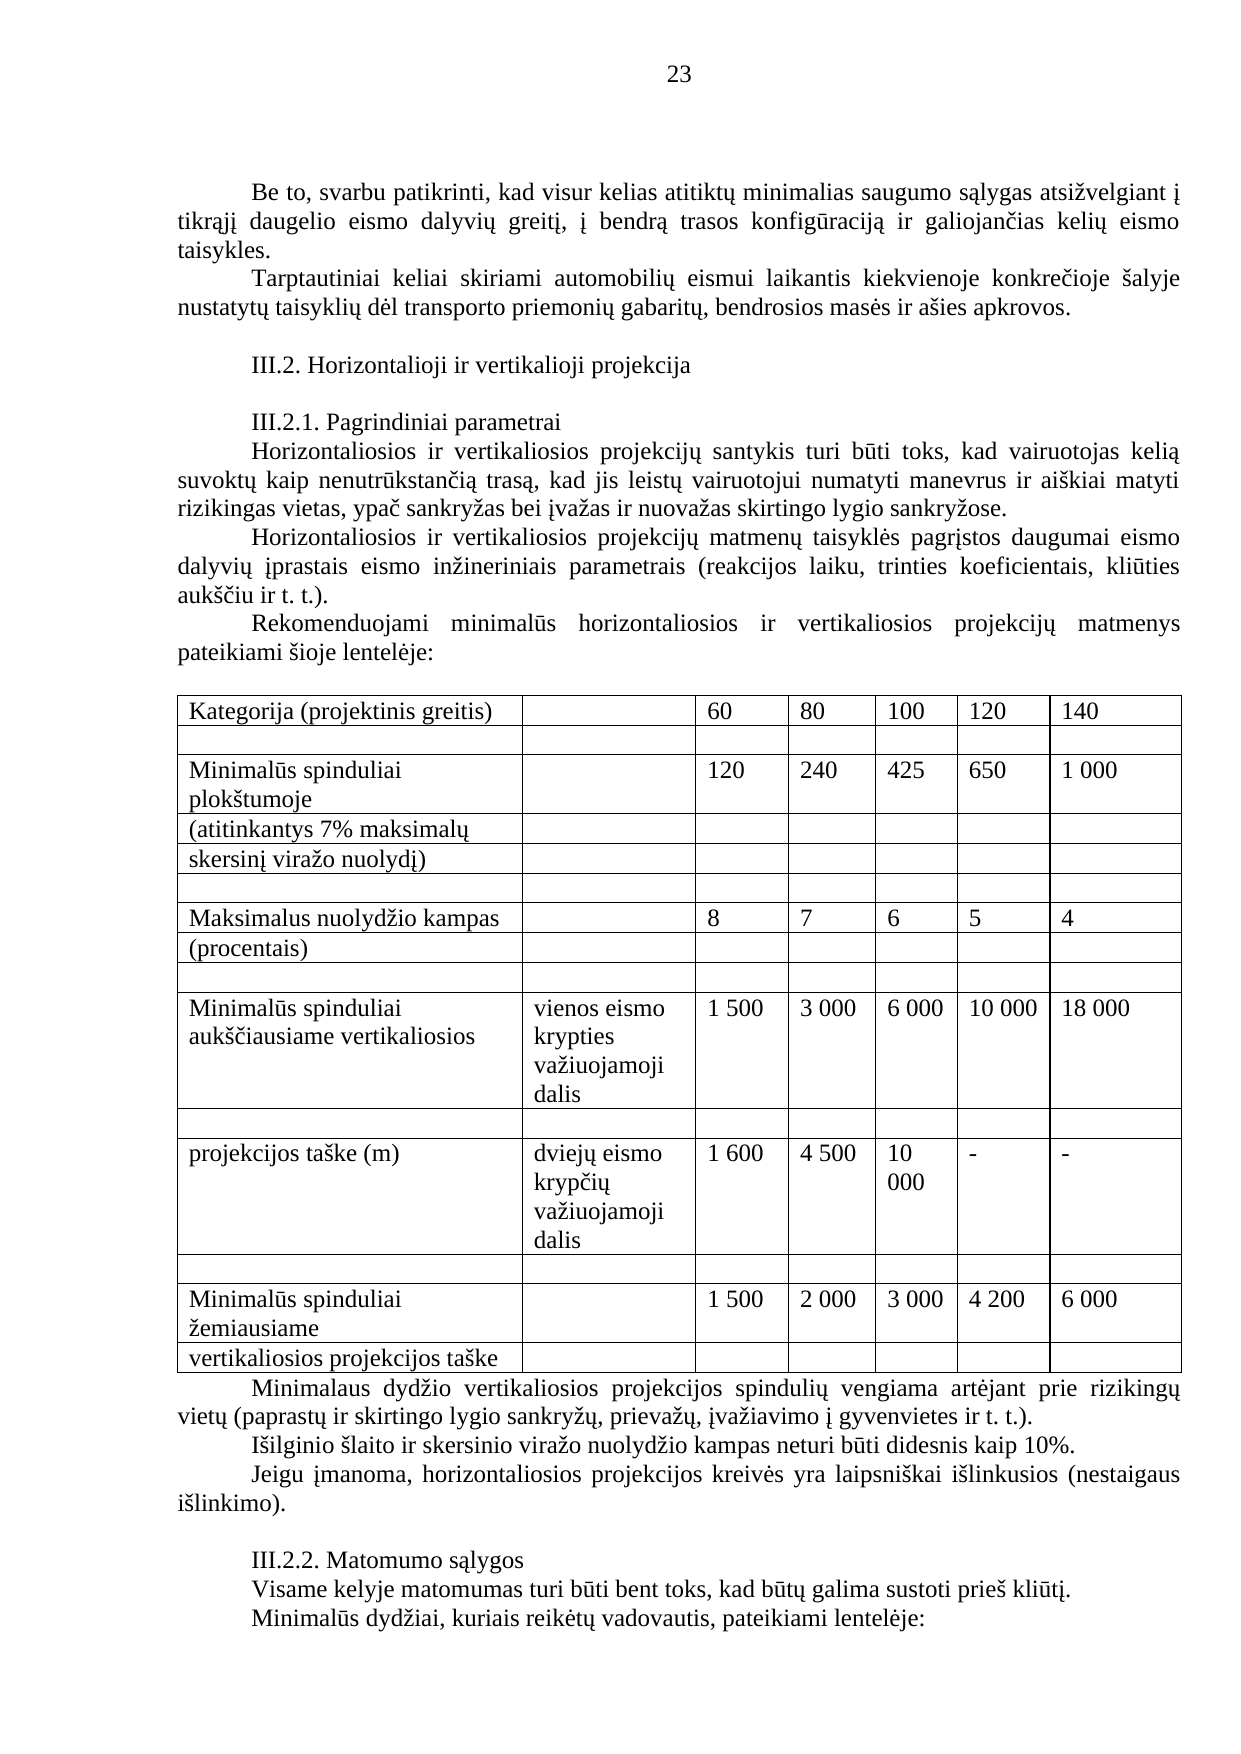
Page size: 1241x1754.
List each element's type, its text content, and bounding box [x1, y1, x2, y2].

table_cell [789, 844, 875, 872]
text III.2.2. Matomumo sąlygos [177, 1545, 1181, 1574]
table_cell [1051, 726, 1181, 754]
table_cell [178, 963, 522, 992]
table_cell 6 000 [1051, 1284, 1181, 1342]
table_cell skersinį viražo nuolydį) [178, 844, 522, 872]
text Horizontaliosios ir vertikaliosios projekcijų matmenų taisyklės pagrįstos daugumai eismo dalyvių įprastais eismo inžineriniais parametrais (reakcijos laiku, trinties koeficientais, kliūties aukščiu ir t. t.). [177, 522, 1181, 608]
table_cell [523, 844, 695, 872]
table_cell Maksimalus nuolydžio kampas [178, 903, 522, 932]
table_cell [696, 814, 788, 843]
table_cell [178, 874, 522, 902]
table_cell 1 500 [696, 993, 788, 1108]
table_cell 2 000 [789, 1284, 875, 1342]
table_header 120 [958, 696, 1049, 724]
table_cell 1 600 [696, 1139, 788, 1253]
table_cell 3 000 [876, 1284, 957, 1342]
table_cell Minimalūs spinduliai plokštumoje [178, 755, 522, 813]
table_cell 120 [696, 755, 788, 813]
table_cell [178, 1255, 522, 1283]
text Be to, svarbu patikrinti, kad visur kelias atitiktų minimalias saugumo sąlygas atsižvelgiant į tikrąjį daugelio eismo dalyvių greitį, į bendrą trasos konfigūraciją ir galiojančias kelių eismo taisykles. [177, 177, 1181, 263]
table_cell - [958, 1139, 1049, 1253]
table_header 80 [789, 696, 875, 724]
table_cell 4 500 [789, 1139, 875, 1253]
table_cell [696, 1343, 788, 1372]
table_cell [523, 903, 695, 932]
table_cell [696, 963, 788, 992]
table_cell vienos eismo krypties važiuojamoji dalis [523, 993, 695, 1108]
table_cell [876, 1109, 957, 1137]
table_cell [876, 963, 957, 992]
table_cell [958, 933, 1049, 962]
table_cell 4 [1051, 903, 1181, 932]
table_cell [958, 1343, 1049, 1372]
table_cell [876, 1255, 957, 1283]
table_cell [789, 726, 875, 754]
table_cell [789, 933, 875, 962]
text Išilginio šlaito ir skersinio viražo nuolydžio kampas neturi būti didesnis kaip 10%. [177, 1430, 1181, 1459]
table_cell [523, 963, 695, 992]
table_cell 4 200 [958, 1284, 1049, 1342]
table_cell [958, 844, 1049, 872]
table_cell [1051, 874, 1181, 902]
table_cell (procentais) [178, 933, 522, 962]
table_cell 7 [789, 903, 875, 932]
table_cell [696, 1255, 788, 1283]
table_cell [1051, 1343, 1181, 1372]
table_cell 6 000 [876, 993, 957, 1108]
text Horizontaliosios ir vertikaliosios projekcijų santykis turi būti toks, kad vairuotojas kelią suvoktų kaip nenutrūkstančią trasą, kad jis leistų vairuotojui numatyti manevrus ir aiškiai matyti rizikingas vietas, ypač sankryžas bei įvažas ir nuovažas skirtingo lygio sankryžose. [177, 436, 1181, 522]
table_cell [789, 874, 875, 902]
table_cell 1 000 [1051, 755, 1181, 813]
table_cell [523, 726, 695, 754]
text III.2. Horizontalioji ir vertikalioji projekcija [177, 350, 1181, 378]
table_cell [523, 1343, 695, 1372]
text III.2.1. Pagrindiniai parametrai [177, 407, 1181, 436]
table_cell 18 000 [1051, 993, 1181, 1108]
table_cell [696, 844, 788, 872]
table_cell 10 000 [876, 1139, 957, 1253]
table_cell vertikaliosios projekcijos taške [178, 1343, 522, 1372]
text Jeigu įmanoma, horizontaliosios projekcijos kreivės yra laipsniškai išlinkusios (nestaigaus išlinkimo). [177, 1459, 1181, 1516]
text Tarptautiniai keliai skiriami automobilių eismui laikantis kiekvienoje konkrečioje šalyje nustatytų taisyklių dėl transporto priemonių gabaritų, bendrosios masės ir ašies apkrovos. [177, 263, 1181, 321]
table_cell (atitinkantys 7% maksimalų [178, 814, 522, 843]
table_cell [958, 1255, 1049, 1283]
table_cell [958, 874, 1049, 902]
table_cell [178, 726, 522, 754]
table_cell [178, 1109, 522, 1137]
table_cell 10 000 [958, 993, 1049, 1108]
table_cell Minimalūs spinduliai žemiausiame [178, 1284, 522, 1342]
table_cell [876, 726, 957, 754]
table_cell [958, 726, 1049, 754]
table_cell [696, 874, 788, 902]
table_cell 5 [958, 903, 1049, 932]
table_cell [789, 963, 875, 992]
table_cell 425 [876, 755, 957, 813]
table_cell [876, 814, 957, 843]
table_cell [523, 755, 695, 813]
table_cell - [1051, 1139, 1181, 1253]
table_cell dviejų eismo krypčių važiuojamoji dalis [523, 1139, 695, 1253]
table_cell [696, 1109, 788, 1137]
table_cell [876, 933, 957, 962]
table_cell [876, 874, 957, 902]
table_cell 650 [958, 755, 1049, 813]
table_cell [523, 1255, 695, 1283]
table_cell [958, 814, 1049, 843]
text Rekomenduojami minimalūs horizontaliosios ir vertikaliosios projekcijų matmenys pateikiami šioje lentelėje: [177, 608, 1181, 666]
table_cell 6 [876, 903, 957, 932]
table_cell [696, 726, 788, 754]
table_cell [1051, 844, 1181, 872]
table_cell [789, 1343, 875, 1372]
table_cell [1051, 1255, 1181, 1283]
table_cell 1 500 [696, 1284, 788, 1342]
table_cell [789, 1109, 875, 1137]
table_cell [958, 963, 1049, 992]
table_cell [789, 1255, 875, 1283]
table_header 60 [696, 696, 788, 724]
table_cell projekcijos taške (m) [178, 1139, 522, 1253]
table_cell [789, 814, 875, 843]
table_cell [876, 844, 957, 872]
table_cell 8 [696, 903, 788, 932]
table_cell [523, 814, 695, 843]
table_cell 240 [789, 755, 875, 813]
table_header [523, 696, 695, 724]
table_header 100 [876, 696, 957, 724]
table_cell [958, 1109, 1049, 1137]
table_cell [523, 933, 695, 962]
table_cell [696, 933, 788, 962]
table_cell [523, 874, 695, 902]
table_header Kategorija (projektinis greitis) [178, 696, 522, 724]
table_cell [876, 1343, 957, 1372]
text Minimalūs dydžiai, kuriais reikėtų vadovautis, pateikiami lentelėje: [177, 1603, 1181, 1631]
table_cell [1051, 963, 1181, 992]
text Visame kelyje matomumas turi būti bent toks, kad būtų galima sustoti prieš kliūtį. [177, 1574, 1181, 1603]
table_cell [523, 1109, 695, 1137]
table_cell Minimalūs spinduliai aukščiausiame vertikaliosios [178, 993, 522, 1108]
text Minimalaus dydžio vertikaliosios projekcijos spindulių vengiama artėjant prie rizikingų vietų (paprastų ir skirtingo lygio sankryžų, prievažų, įvažiavimo į gyvenvietes ir t. t.). [177, 1373, 1181, 1430]
table_cell [1051, 1109, 1181, 1137]
table_cell [1051, 814, 1181, 843]
table_cell 3 000 [789, 993, 875, 1108]
table_cell [523, 1284, 695, 1342]
table_header 140 [1051, 696, 1181, 724]
table_cell [1051, 933, 1181, 962]
